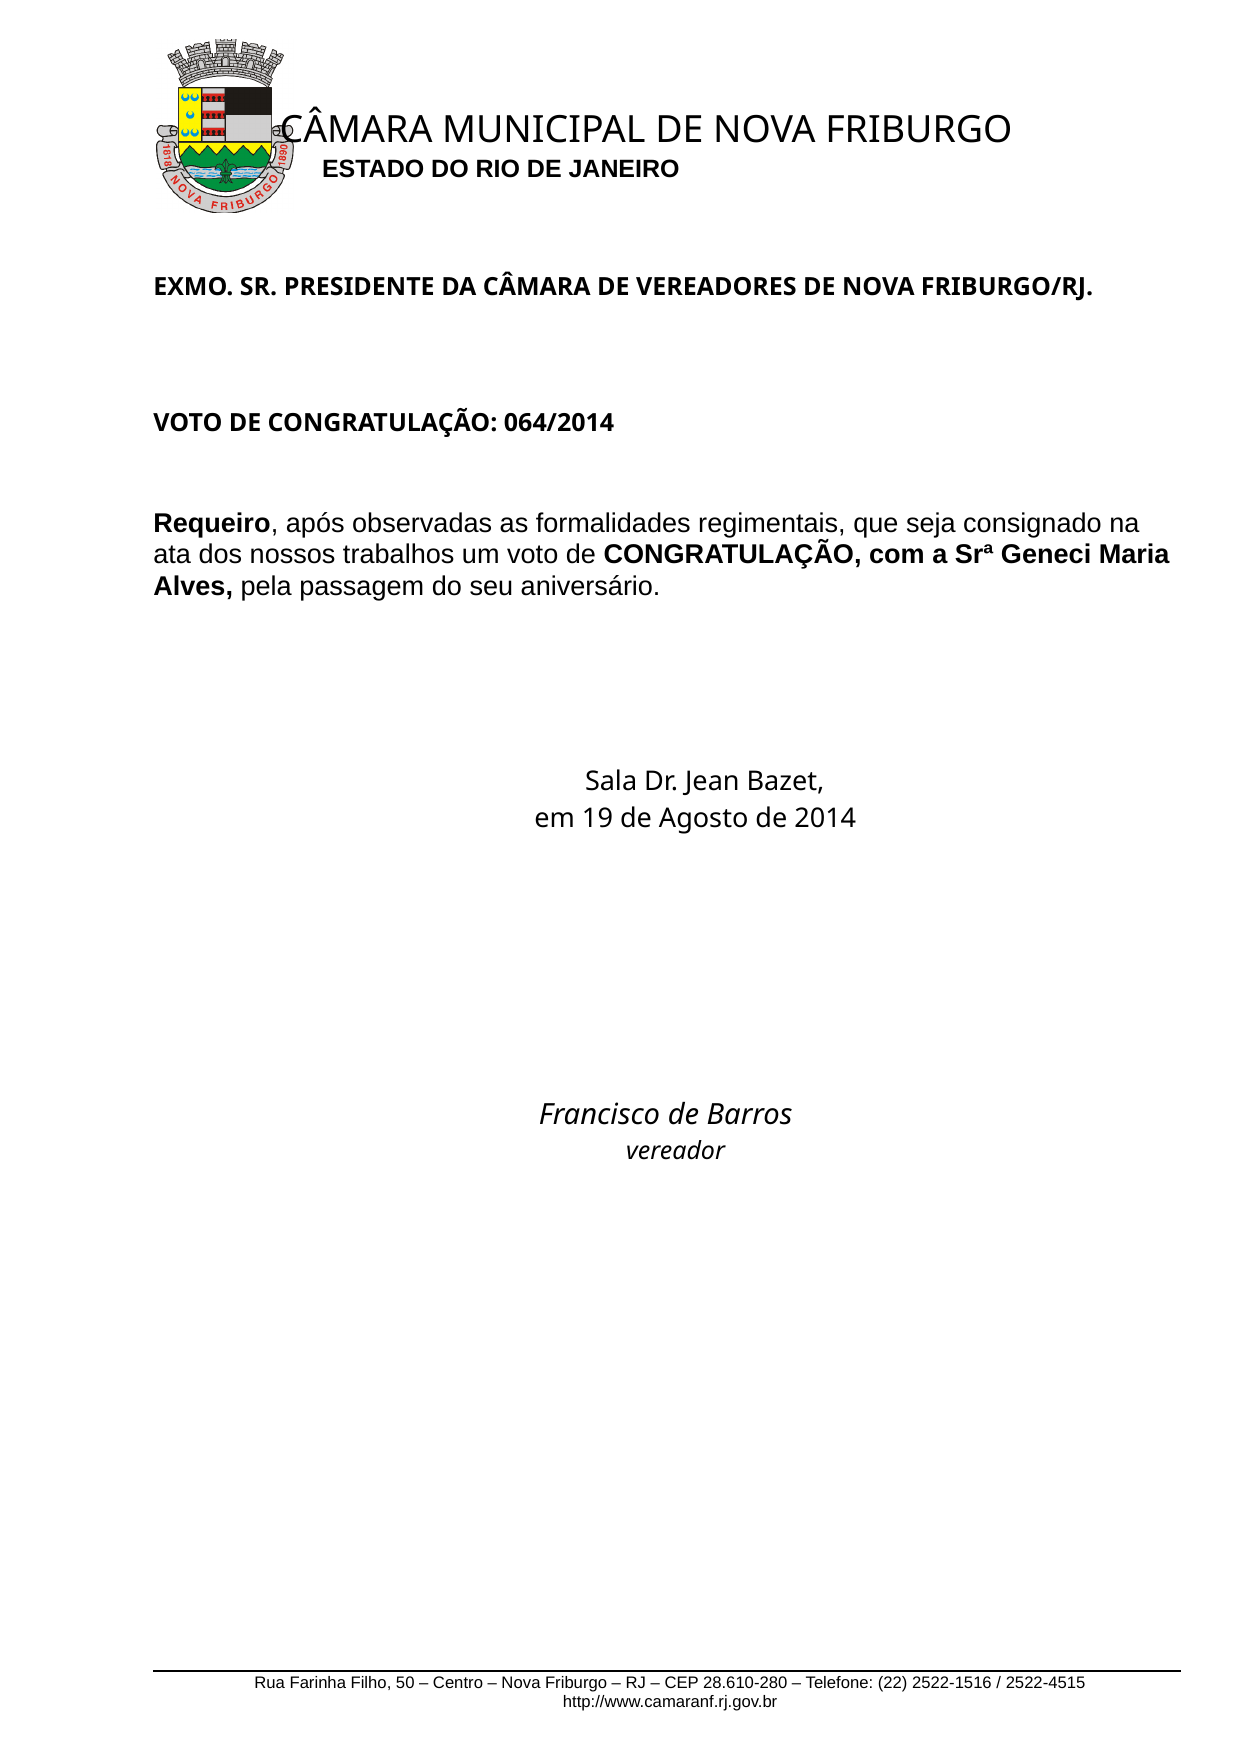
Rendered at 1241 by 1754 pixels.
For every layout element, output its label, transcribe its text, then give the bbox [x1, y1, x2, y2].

list Sala Dr. Jean Bazet, [191, 761, 1181, 798]
text Requeiro, após observadas as formalidades regimentais, que seja consignado na ata dos nossos trabalhos um voto de CONGRATULAÇÃO, com a Srª Geneci Maria Alves, pela passagem do seu aniversário. [153, 507, 1181, 601]
text VOTO DE CONGRATULAÇÃO: 064/2014 [153, 405, 1181, 439]
text vereador [153, 1133, 1181, 1167]
text em 19 de Agosto de 2014 [153, 798, 1181, 835]
text EXMO. SR. PRESIDENTE DA CÂMARA DE VEREADORES DE NOVA FRIBURGO/RJ. [153, 269, 1181, 303]
text Francisco de Barros [153, 1093, 1181, 1133]
